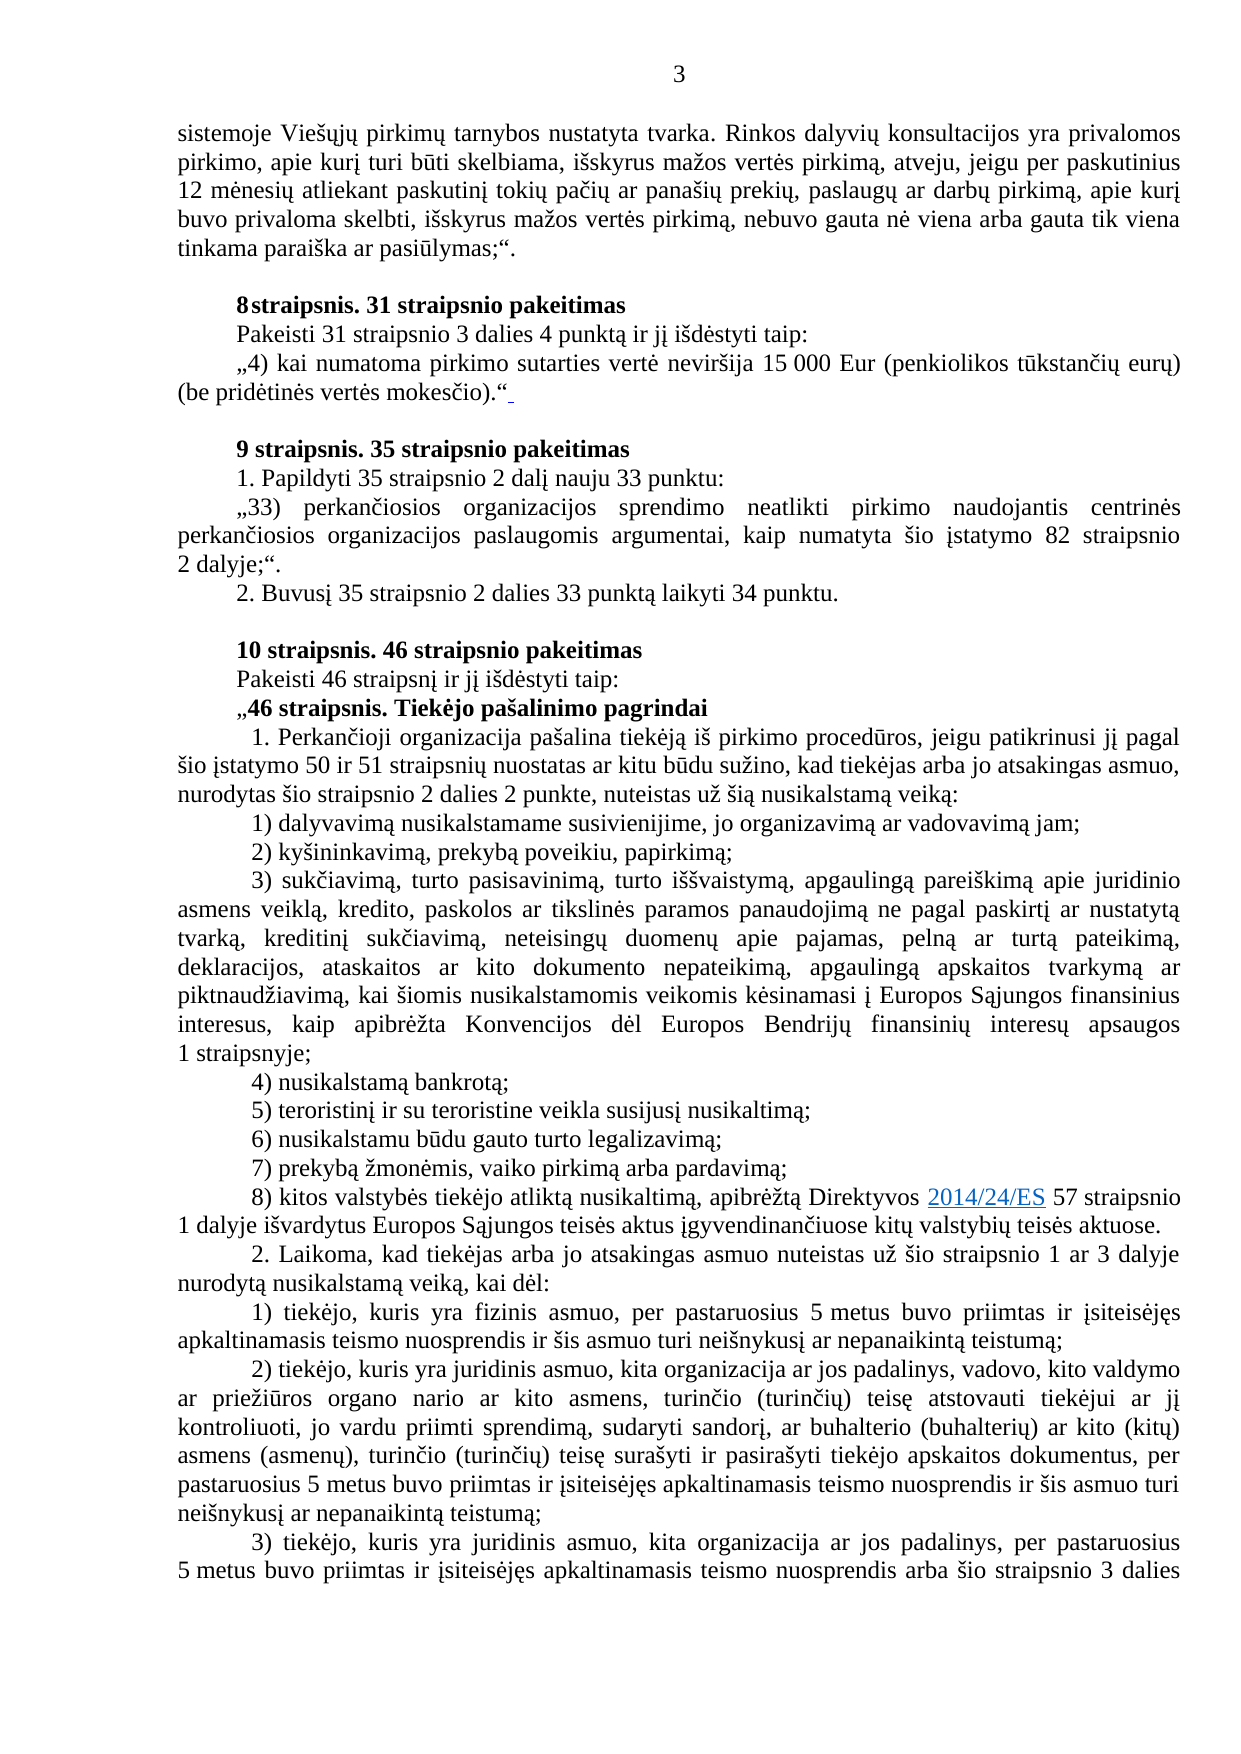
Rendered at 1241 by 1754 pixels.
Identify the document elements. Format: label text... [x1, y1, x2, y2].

text 4) nusikalstamą bankrotą; [177, 1067, 1181, 1096]
text 3) tiekėjo, kuris yra juridinis asmuo, kita organizacija ar jos padalinys, per pastaruosius 5 metus buvo priimtas ir įsiteisėjęs apkaltinamasis teismo nuosprendis arba šio straipsnio 3 dalies [177, 1527, 1181, 1584]
text 1) dalyvavimą nusikalstamame susivienijime, jo organizavimą ar vadovavimą jam; [177, 808, 1181, 837]
text 3) sukčiavimą, turto pasisavinimą, turto iššvaistymą, apgaulingą pareiškimą apie juridinio asmens veiklą, kredito, paskolos ar tikslinės paramos panaudojimą ne pagal paskirtį ar nustatytą tvarką, kreditinį sukčiavimą, neteisingų duomenų apie pajamas, pelną ar turtą pateikimą, deklaracijos, ataskaitos ar kito dokumento nepateikimą, apgaulingą apskaitos tvarkymą ar piktnaudžiavimą, kai šiomis nusikalstamomis veikomis kėsinamasi į Europos Sąjungos finansinius interesus, kaip apibrėžta Konvencijos dėl Europos Bendrijų finansinių interesų apsaugos 1 straipsnyje; [177, 866, 1181, 1067]
text 9 straipsnis. 35 straipsnio pakeitimas [177, 434, 1181, 463]
text sistemoje Viešųjų pirkimų tarnybos nustatyta tvarka. Rinkos dalyvių konsultacijos yra privalomos pirkimo, apie kurį turi būti skelbiama, išskyrus mažos vertės pirkimą, atveju, jeigu per paskutinius 12 mėnesių atliekant paskutinį tokių pačių ar panašių prekių, paslaugų ar darbų pirkimą, apie kurį buvo privaloma skelbti, išskyrus mažos vertės pirkimą, nebuvo gauta nė viena arba gauta tik viena tinkama paraiška ar pasiūlymas;“. [177, 118, 1181, 262]
text 6) nusikalstamu būdu gauto turto legalizavimą; [177, 1124, 1181, 1153]
text Pakeisti 46 straipsnį ir jį išdėstyti taip: [177, 664, 1181, 693]
text 5) teroristinį ir su teroristine veikla susijusį nusikaltimą; [177, 1096, 1181, 1124]
text 2) tiekėjo, kuris yra juridinis asmuo, kita organizacija ar jos padalinys, vadovo, kito valdymo ar priežiūros organo nario ar kito asmens, turinčio (turinčių) teisę atstovauti tiekėjui ar jį kontroliuoti, jo vardu priimti sprendimą, sudaryti sandorį, ar buhalterio (buhalterių) ar kito (kitų) asmens (asmenų), turinčio (turinčių) teisę surašyti ir pasirašyti tiekėjo apskaitos dokumentus, per pastaruosius 5 metus buvo priimtas ir įsiteisėjęs apkaltinamasis teismo nuosprendis ir šis asmuo turi neišnykusį ar nepanaikintą teistumą; [177, 1354, 1181, 1527]
text 2. Buvusį 35 straipsnio 2 dalies 33 punktą laikyti 34 punktu. [177, 578, 1181, 607]
text 8 straipsnis. 31 straipsnio pakeitimas [236, 291, 1181, 319]
text 8) kitos valstybės tiekėjo atliktą nusikaltimą, apibrėžtą Direktyvos 2014/24/ES 57 straipsnio 1 dalyje išvardytus Europos Sąjungos teisės aktus įgyvendinančiuose kitų valstybių teisės aktuose. [177, 1182, 1181, 1239]
text „46 straipsnis. Tiekėjo pašalinimo pagrindai [177, 693, 1181, 722]
text „4) kai numatoma pirkimo sutarties vertė neviršija 15 000 Eur (penkiolikos tūkstančių eurų) (be pridėtinės vertės mokesčio).“ [177, 348, 1181, 406]
text 10 straipsnis. 46 straipsnio pakeitimas [177, 636, 1181, 664]
text 7) prekybą žmonėmis, vaiko pirkimą arba pardavimą; [177, 1153, 1181, 1182]
text Pakeisti 31 straipsnio 3 dalies 4 punktą ir jį išdėstyti taip: [177, 319, 1181, 348]
text 2) kyšininkavimą, prekybą poveikiu, papirkimą; [177, 837, 1181, 866]
text 2. Laikoma, kad tiekėjas arba jo atsakingas asmuo nuteistas už šio straipsnio 1 ar 3 dalyje nurodytą nusikalstamą veiką, kai dėl: [177, 1239, 1181, 1297]
text 1. Perkančioji organizacija pašalina tiekėją iš pirkimo procedūros, jeigu patikrinusi jį pagal šio įstatymo 50 ir 51 straipsnių nuostatas ar kitu būdu sužino, kad tiekėjas arba jo atsakingas asmuo, nurodytas šio straipsnio 2 dalies 2 punkte, nuteistas už šią nusikalstamą veiką: [177, 722, 1181, 808]
text 1) tiekėjo, kuris yra fizinis asmuo, per pastaruosius 5 metus buvo priimtas ir įsiteisėjęs apkaltinamasis teismo nuosprendis ir šis asmuo turi neišnykusį ar nepanaikintą teistumą; [177, 1297, 1181, 1354]
text „33) perkančiosios organizacijos sprendimo neatlikti pirkimo naudojantis centrinės perkančiosios organizacijos paslaugomis argumentai, kaip numatyta šio įstatymo 82 straipsnio 2 dalyje;“. [177, 492, 1181, 578]
text 1. Papildyti 35 straipsnio 2 dalį nauju 33 punktu: [177, 463, 1181, 492]
